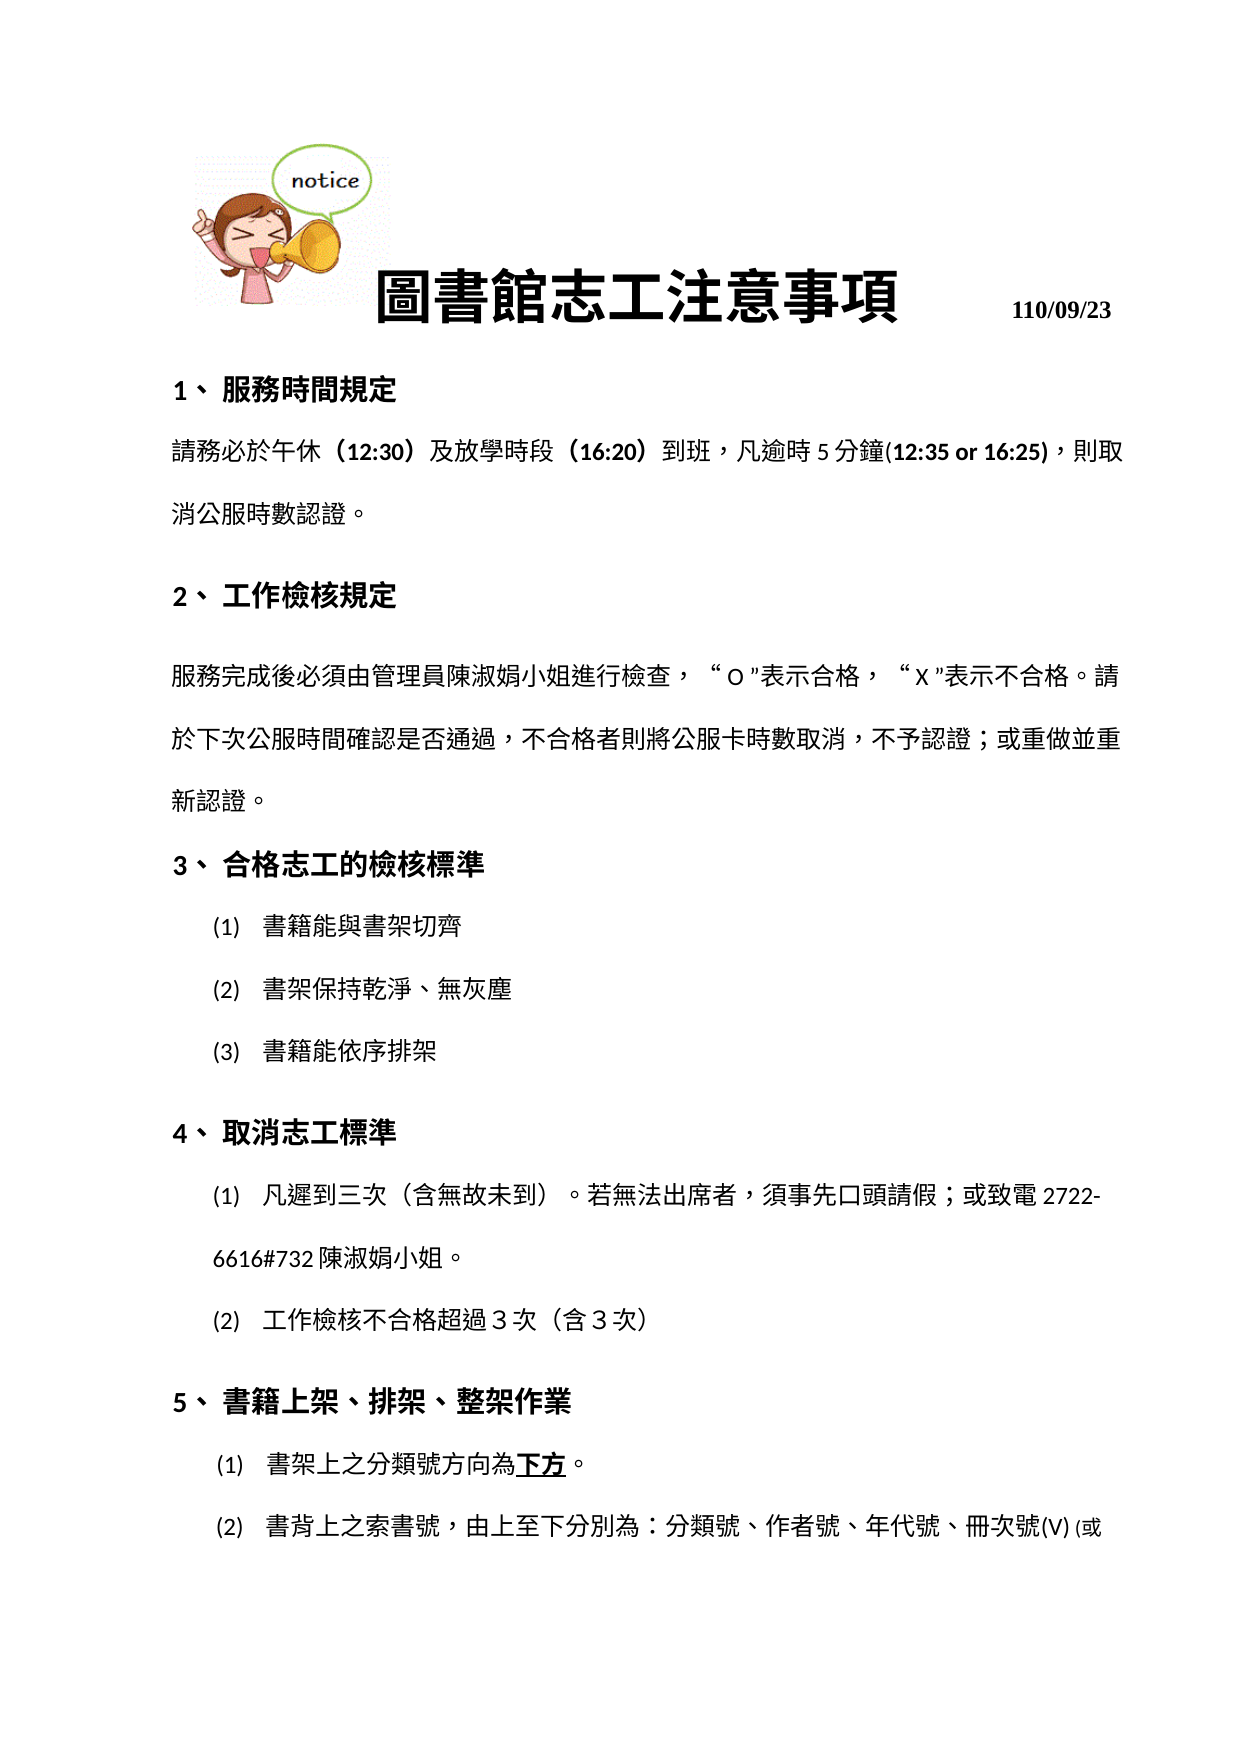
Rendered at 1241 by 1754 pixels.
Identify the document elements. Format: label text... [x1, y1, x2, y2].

list 工作檢核不合格超過３次（含３次） [212, 1277, 1128, 1339]
text 圖書館志工注意事項 110/09/23 [112, 221, 1128, 346]
list 書籍能與書架切齊 [212, 883, 1128, 946]
list 工作檢核規定 [172, 552, 1128, 614]
list 取消志工標準 [172, 1089, 1128, 1152]
list 書架保持乾淨、無灰塵 [212, 946, 1128, 1008]
list 書架上之分類號方向為下方。 [216, 1421, 1128, 1483]
text 請務必於午休（12:30）及放學時段（16:20）到班，凡逾時5分鐘(12:35 or 16:25)，則取消公服時數認證。 [171, 408, 1128, 533]
text 服務完成後必須由管理員陳淑娟小姐進行檢查，“ O ”表示合格，“ X ”表示不合格。請於下次公服時間確認是否通過，不合格者則將公服卡時數取消，不予認證；或重做並重新認證。 [171, 633, 1128, 821]
list 凡遲到三次（含無故未到）。若無法出席者，須事先口頭請假；或致電2722-6616#732陳淑娟小姐。 [212, 1152, 1128, 1277]
list 服務時間規定 [172, 346, 1128, 408]
list 合格志工的檢核標準 [172, 821, 1128, 883]
list 書籍能依序排架 [212, 1008, 1128, 1071]
list 書籍上架、排架、整架作業 [172, 1358, 1128, 1421]
list 書背上之索書號，由上至下分別為：分類號、作者號、年代號、冊次號(V) (或 [216, 1483, 1128, 1546]
